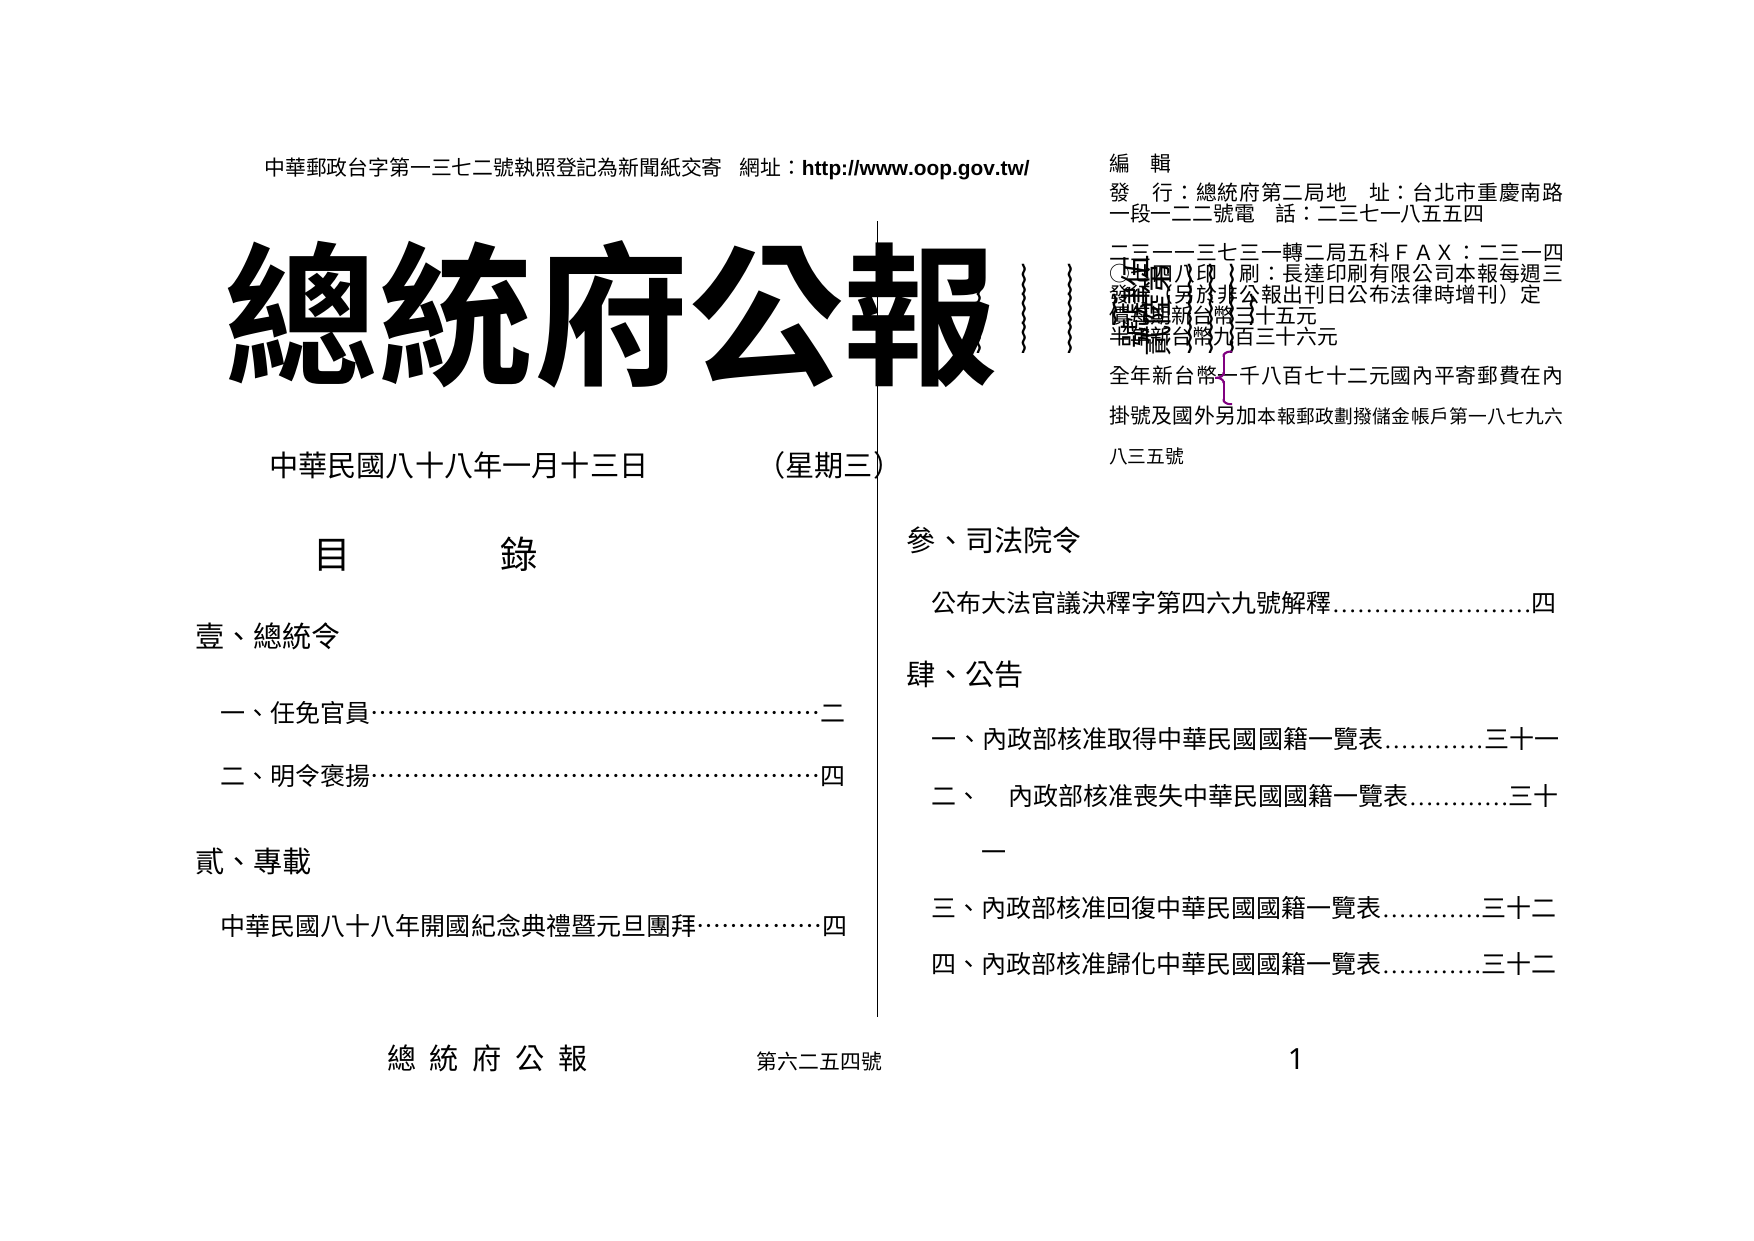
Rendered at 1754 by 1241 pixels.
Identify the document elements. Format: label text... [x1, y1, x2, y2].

text 一、內政部核准取得中華民國國籍一覽表…………三十一 [907, 704, 1559, 760]
text 參、司法院令 [907, 222, 1559, 564]
text 四、內政部核准歸化中華民國國籍一覽表…………三十二 [907, 929, 1559, 985]
text 肆、公告 [907, 635, 1559, 698]
list 內政部核准喪失中華民國國籍一覽表…………三十一 [932, 760, 1559, 873]
text 目 錄 [195, 222, 847, 585]
text 壹、總統令 [195, 598, 847, 660]
text 二、明令褒揚………………………………………………四 [195, 735, 847, 798]
text 三、內政部核准回復中華民國國籍一覽表…………三十二 [907, 873, 1559, 929]
text 一、任免官員………………………………………………二 [195, 673, 847, 735]
text 中華民國八十八年開國紀念典禮暨元旦團拜……………四 [195, 885, 847, 948]
text 公布大法官議決釋字第四六九號解釋……………………四 [907, 571, 1559, 623]
text 貳、專載 [195, 823, 847, 885]
